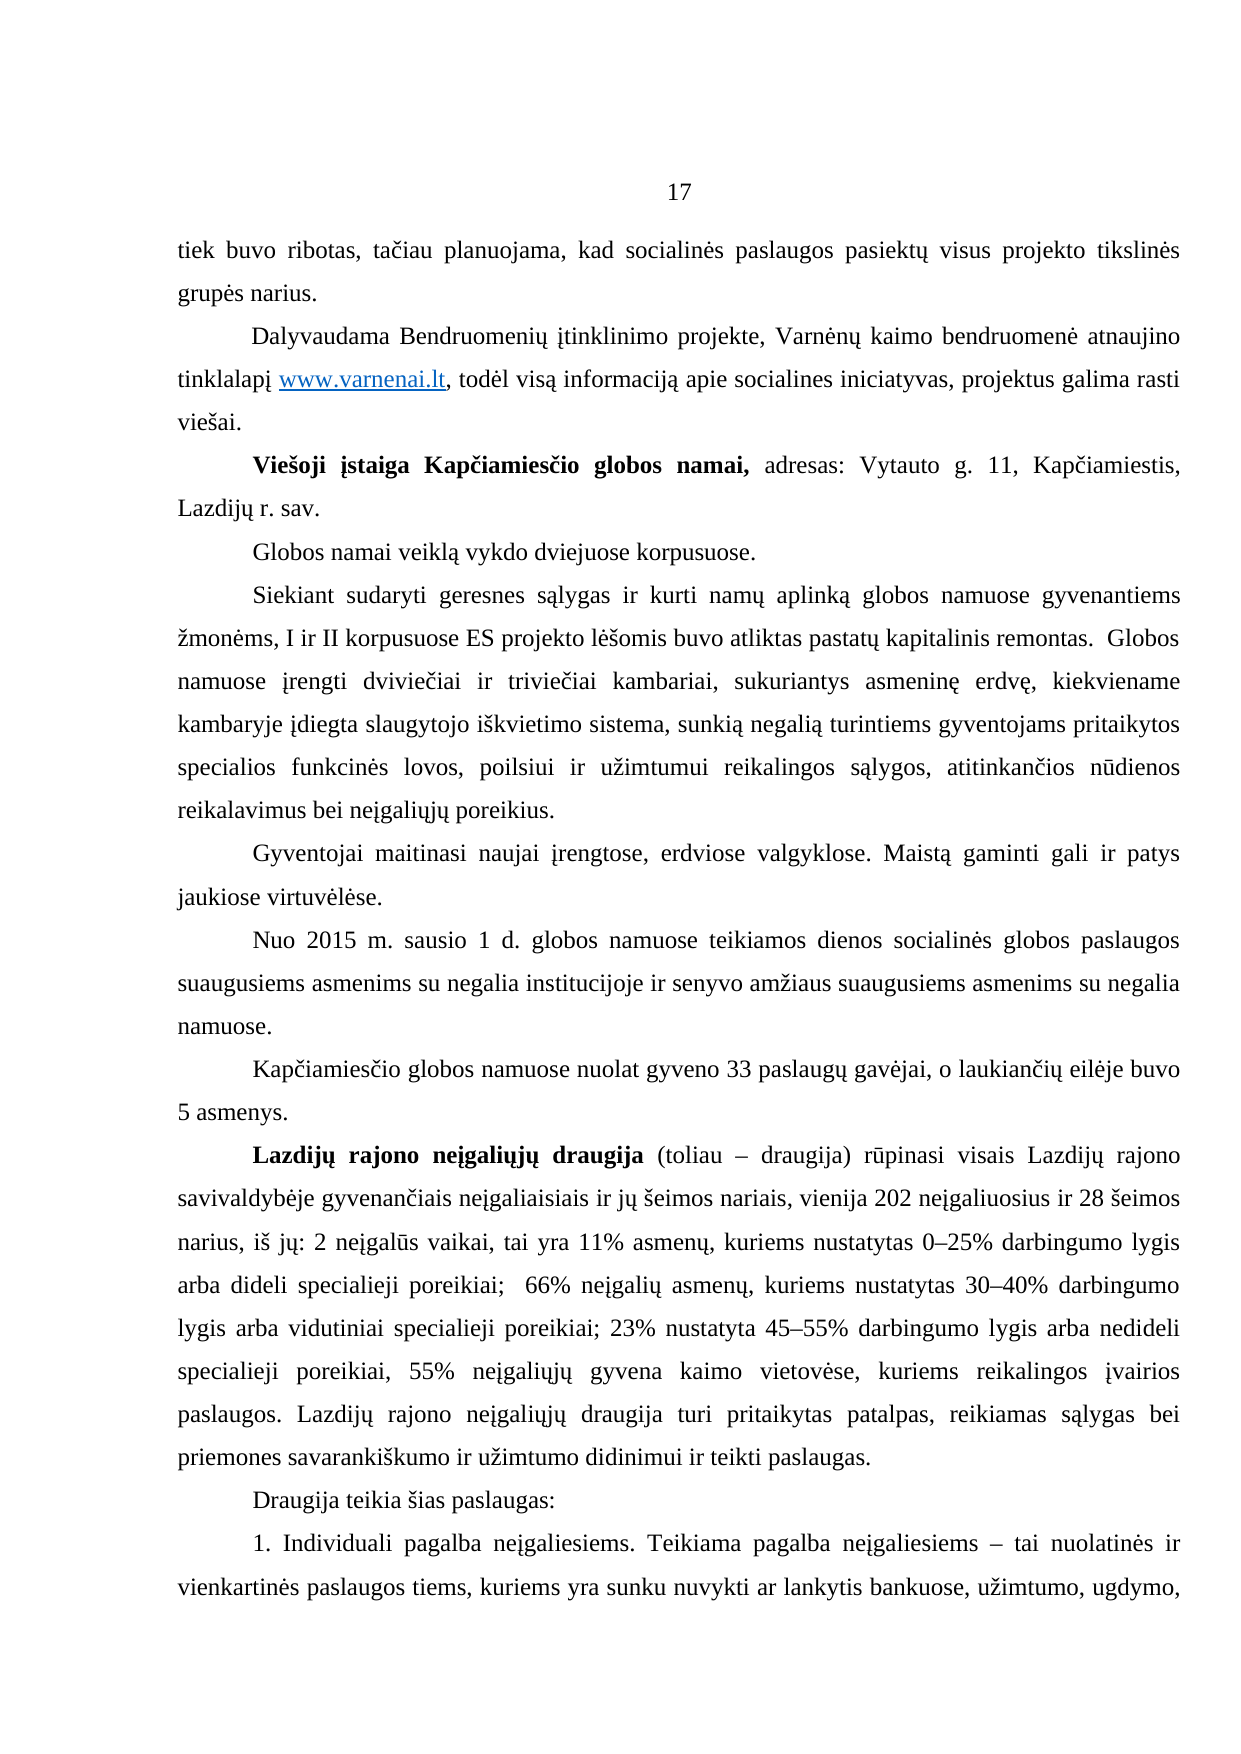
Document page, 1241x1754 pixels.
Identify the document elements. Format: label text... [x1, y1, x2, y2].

text Dalyvaudama Bendruomenių įtinklinimo projekte, Varnėnų kaimo bendruomenė atnaujino tinklalapį www.varnenai.lt, todėl visą informaciją apie socialines iniciatyvas, projektus galima rasti viešai. [177, 321, 1181, 436]
text Nuo 2015 m. sausio 1 d. globos namuose teikiamos dienos socialinės globos paslaugos suaugusiems asmenims su negalia institucijoje ir senyvo amžiaus suaugusiems asmenims su negalia namuose. [177, 925, 1181, 1040]
text Siekiant sudaryti geresnes sąlygas ir kurti namų aplinką globos namuose gyvenantiems žmonėms, I ir II korpusuose ES projekto lėšomis buvo atliktas pastatų kapitalinis remontas. Globos namuose įrengti dviviečiai ir triviečiai kambariai, sukuriantys asmeninę erdvę, kiekviename kambaryje įdiegta slaugytojo iškvietimo sistema, sunkią negalią turintiems gyventojams pritaikytos specialios funkcinės lovos, poilsiui ir užimtumui reikalingos sąlygos, atitinkančios nūdienos reikalavimus bei neįgaliųjų poreikius. [177, 580, 1181, 824]
text tiek buvo ribotas, tačiau planuojama, kad socialinės paslaugos pasiektų visus projekto tikslinės grupės narius. [177, 235, 1181, 307]
text Lazdijų rajono neįgaliųjų draugija (toliau – draugija) rūpinasi visais Lazdijų rajono savivaldybėje gyvenančiais neįgaliaisiais ir jų šeimos nariais, vienija 202 neįgaliuosius ir 28 šeimos narius, iš jų: 2 neįgalūs vaikai, tai yra 11% asmenų, kuriems nustatytas 0–25% darbingumo lygis arba dideli specialieji poreikiai; 66% neįgalių asmenų, kuriems nustatytas 30–40% darbingumo lygis arba vidutiniai specialieji poreikiai; 23% nustatyta 45–55% darbingumo lygis arba nedideli specialieji poreikiai, 55% neįgaliųjų gyvena kaimo vietovėse, kuriems reikalingos įvairios paslaugos. Lazdijų rajono neįgaliųjų draugija turi pritaikytas patalpas, reikiamas sąlygas bei priemones savarankiškumo ir užimtumo didinimui ir teikti paslaugas. [177, 1140, 1181, 1471]
text Kapčiamiesčio globos namuose nuolat gyveno 33 paslaugų gavėjai, o laukiančių eilėje buvo 5 asmenys. [177, 1054, 1181, 1126]
text 1. Individuali pagalba neįgaliesiems. Teikiama pagalba neįgaliesiems – tai nuolatinės ir vienkartinės paslaugos tiems, kuriems yra sunku nuvykti ar lankytis bankuose, užimtumo, ugdymo, [177, 1528, 1181, 1600]
text Viešoji įstaiga Kapčiamiesčio globos namai, adresas: Vytauto g. 11, Kapčiamiestis, Lazdijų r. sav. [177, 450, 1181, 522]
text Draugija teikia šias paslaugas: [177, 1485, 1181, 1514]
text Globos namai veiklą vykdo dviejuose korpusuose. [177, 537, 1181, 565]
text Gyventojai maitinasi naujai įrengtose, erdviose valgyklose. Maistą gaminti gali ir patys jaukiose virtuvėlėse. [177, 838, 1181, 910]
